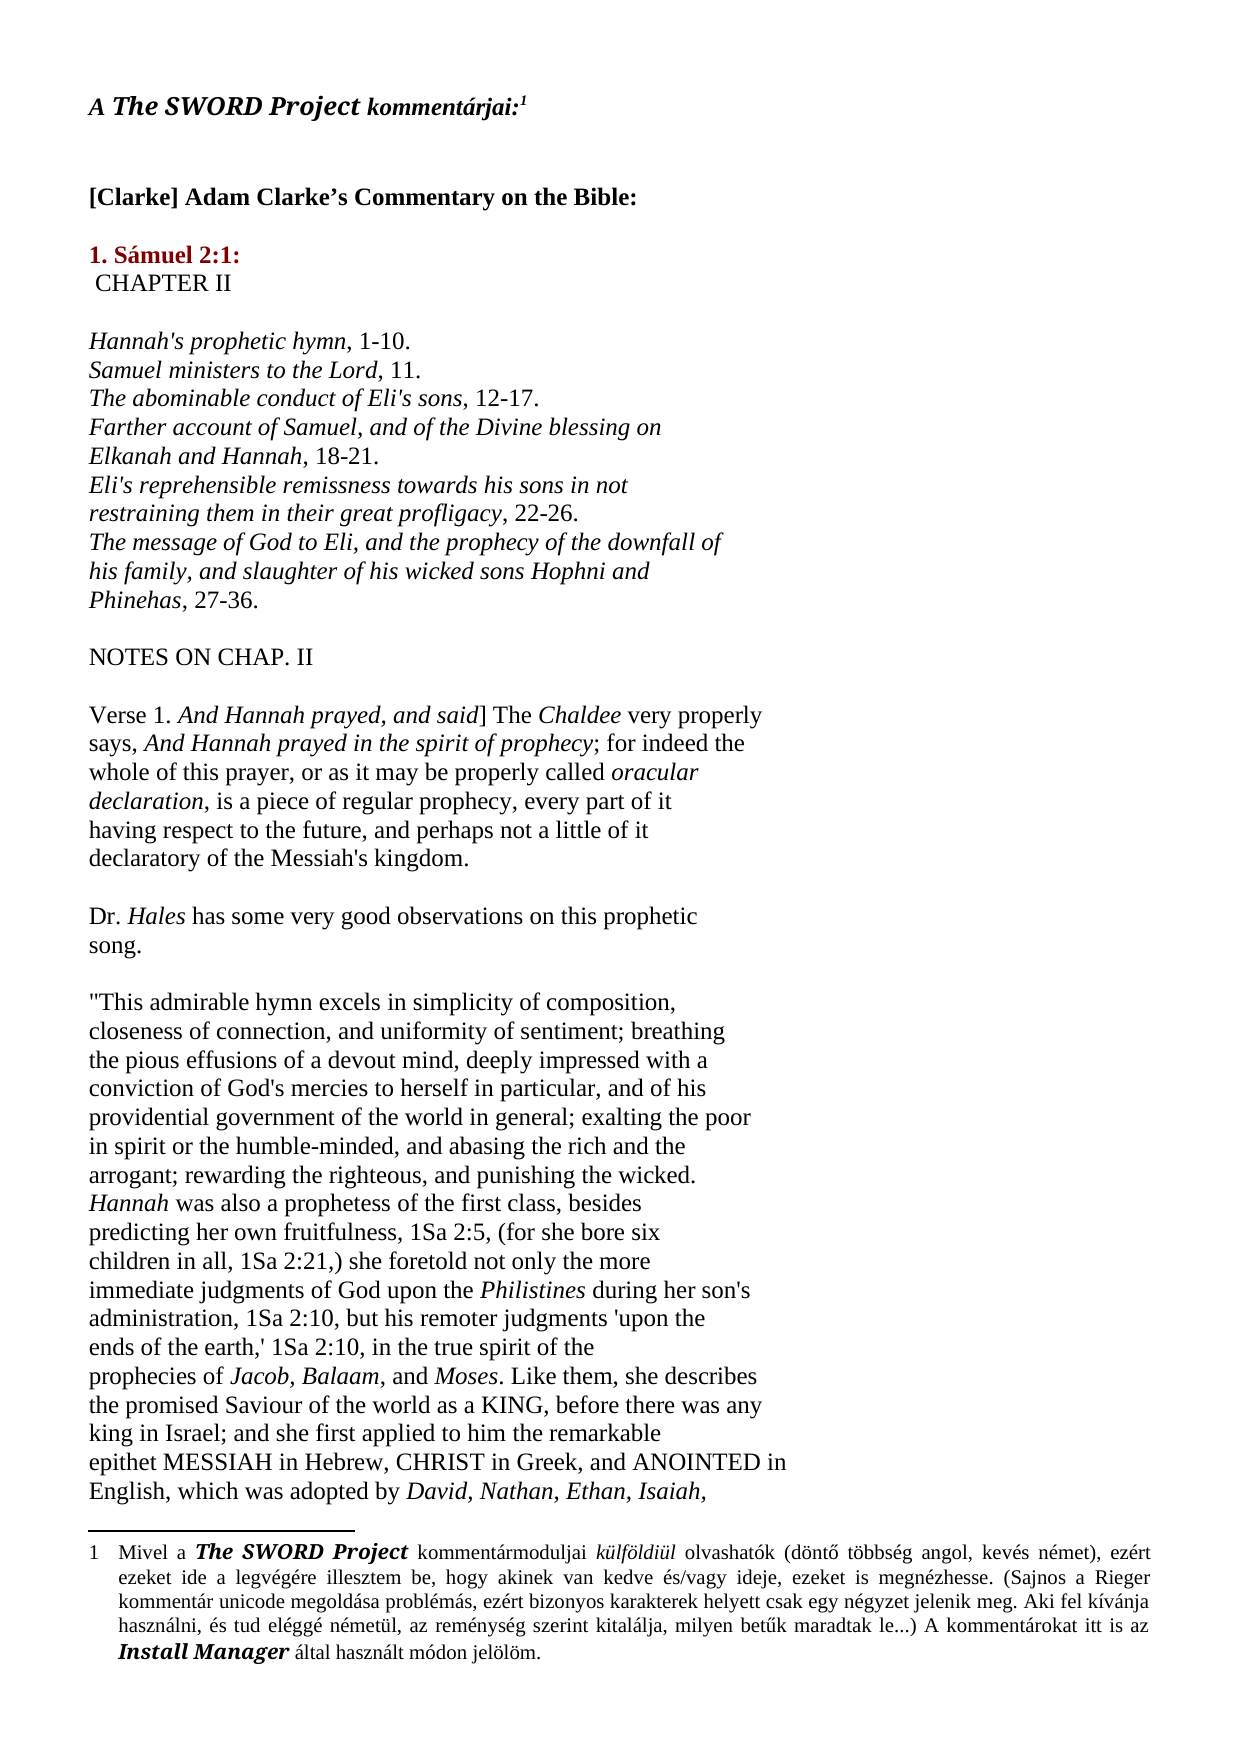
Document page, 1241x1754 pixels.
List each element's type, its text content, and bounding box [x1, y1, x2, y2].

text A The SWORD Project kommentárjai: [88, 88, 1152, 122]
text CHAPTER II Hannah's prophetic hymn, 1-10. Samuel ministers to the Lord, 11. The abominable conduct of Eli's sons, 12-17. Farther account of Samuel, and of the Divine blessing on Elkanah and Hannah, 18-21. Eli's reprehensible remissness towards his sons in not restraining them in their great profligacy, 22-26. The message of God to Eli, and the prophecy of the downfall of his family, and slaughter of his wicked sons Hophni and Phinehas, 27-36. NOTES ON CHAP. II Verse 1. And Hannah prayed, and said] The Chaldee very properly says, And Hannah prayed in the spirit of prophecy; for indeed the whole of this prayer, or as it may be properly called oracular declaration, is a piece of regular prophecy, every part of it having respect to the future, and perhaps not a little of it declaratory of the Messiah's kingdom. Dr. Hales has some very good observations on this prophetic song. "This admirable hymn excels in simplicity of composition, closeness of connection, and uniformity of sentiment; breathing the pious effusions of a devout mind, deeply impressed with a conviction of God's mercies to herself in particular, and of his providential government of the world in general; exalting the poor in spirit or the humble-minded, and abasing the rich and the arrogant; rewarding the righteous, and punishing the wicked. Hannah was also a prophetess of the first class, besides predicting her own fruitfulness, 1Sa 2:5, (for she bore six children in all, 1Sa 2:21,) she foretold not only the more immediate judgments of God upon the Philistines during her son's administration, 1Sa 2:10, but his remoter judgments 'upon the ends of the earth,' 1Sa 2:10, in the true spirit of the prophecies of Jacob, Balaam, and Moses. Like them, she describes the promised Saviour of the world as a KING, before there was any king in Israel; and she first applied to him the remarkable epithet MESSIAH in Hebrew, CHRIST in Greek, and ANOINTED in English, which was adopted by David, Nathan, Ethan, Isaiah, [88, 268, 1152, 1505]
text [Clarke] Adam Clarke’s Commentary on the Bible: [88, 182, 1152, 210]
text Mivel a The SWORD Project kommentármoduljai külföldiül olvashatók (döntő többség angol, kevés német), ezért ezeket ide a legvégére illesztem be, hogy akinek van kedve és/vagy ideje, ezeket is megnézhesse. (Sajnos a Rieger kommentár unicode megoldása problémás, ezért bizonyos karakterek helyett csak egy négyzet jelenik meg. Aki fel kívánja használni, és tud eléggé németül, az reménység szerint kitalálja, milyen betűk maradtak le...) A kommentárokat itt is az Install Manager által használt módon jelölöm. [88, 1537, 1152, 1665]
text 1. Sámuel 2:1: [88, 240, 1152, 268]
